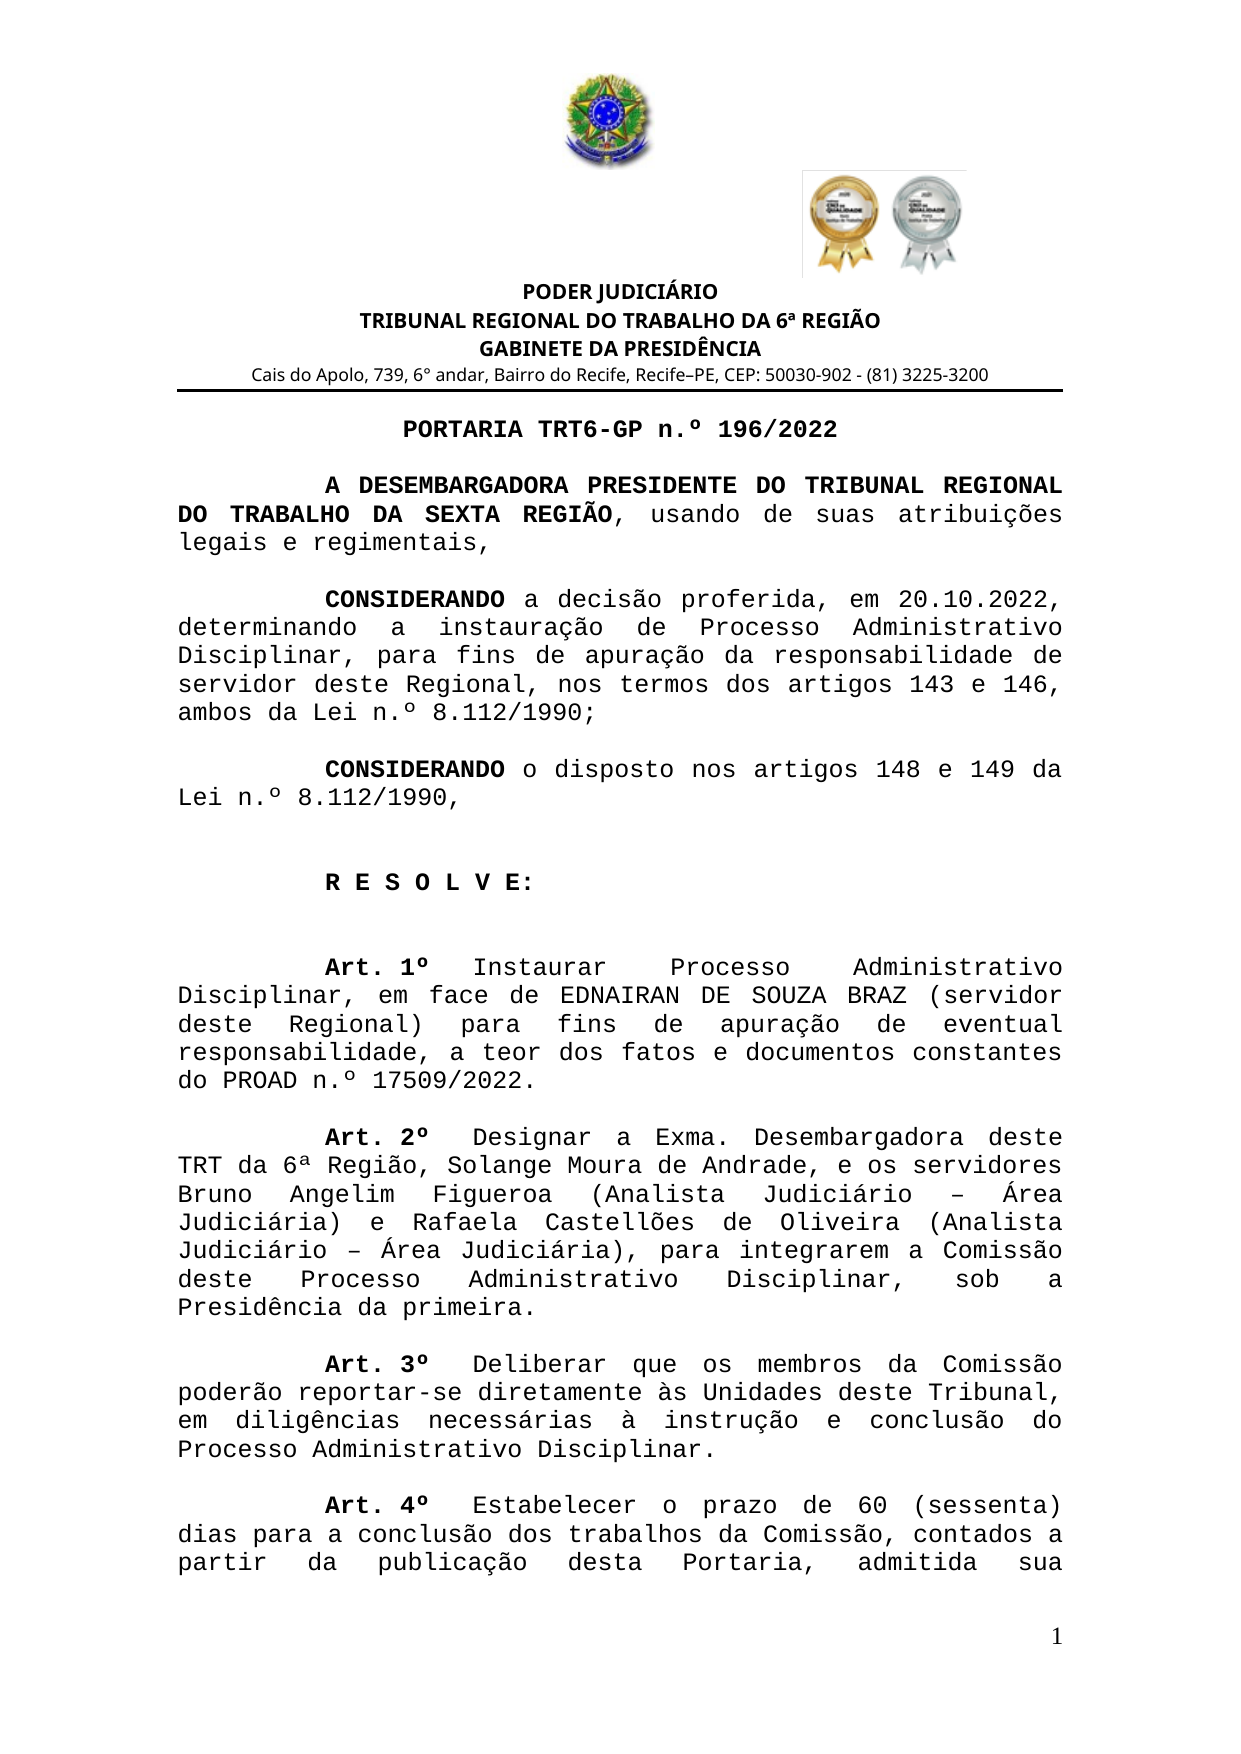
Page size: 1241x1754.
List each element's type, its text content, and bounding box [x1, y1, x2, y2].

picture [801, 169, 967, 278]
text CONSIDERANDO o disposto nos artigos 148 e 149 da Lei n.º 8.112/1990, [177, 756, 1063, 813]
text Art. 3º Deliberar que os membros da Comissão poderão reportar-se diretamente às Unidades deste Tribunal, em diligências necessárias à instrução e conclusão do Processo Administrativo Disciplinar. [177, 1351, 1063, 1464]
text PORTARIA TRT6-GP n.º 196/2022 [177, 416, 1063, 444]
text Art. 2º Designar a Exma. Desembargadora deste TRT da 6ª Região, Solange Moura de Andrade, e os servidores Bruno Angelim Figueroa (Analista Judiciário – Área Judiciária) e Rafaela Castellões de Oliveira (Analista Judiciário – Área Judiciária), para integrarem a Comissão deste Processo Administrativo Disciplinar, sob a Presidência da primeira. [177, 1124, 1063, 1323]
text Art. 1º Instaurar Processo Administrativo Disciplinar, em face de EDNAIRAN DE SOUZA BRAZ (servidor deste Regional) para fins de apuração de eventual responsabilidade, a teor dos fatos e documentos constantes do PROAD n.º 17509/2022. [177, 954, 1063, 1096]
picture [562, 73, 655, 170]
text Art. 4º Estabelecer o prazo de 60 (sessenta) dias para a conclusão dos trabalhos da Comissão, contados a partir da publicação desta Portaria, admitida sua [177, 1493, 1063, 1578]
text CONSIDERANDO a decisão proferida, em 20.10.2022, determinando a instauração de Processo Administrativo Disciplinar, para fins de apuração da responsabilidade de servidor deste Regional, nos termos dos artigos 143 e 146, ambos da Lei n.º 8.112/1990; [177, 586, 1063, 728]
text R E S O L V E: [177, 869, 1063, 898]
text A DESEMBARGADORA PRESIDENTE DO TRIBUNAL REGIONAL DO TRABALHO DA SEXTA REGIÃO, usando de suas atribuições legais e regimentais, [177, 473, 1063, 558]
